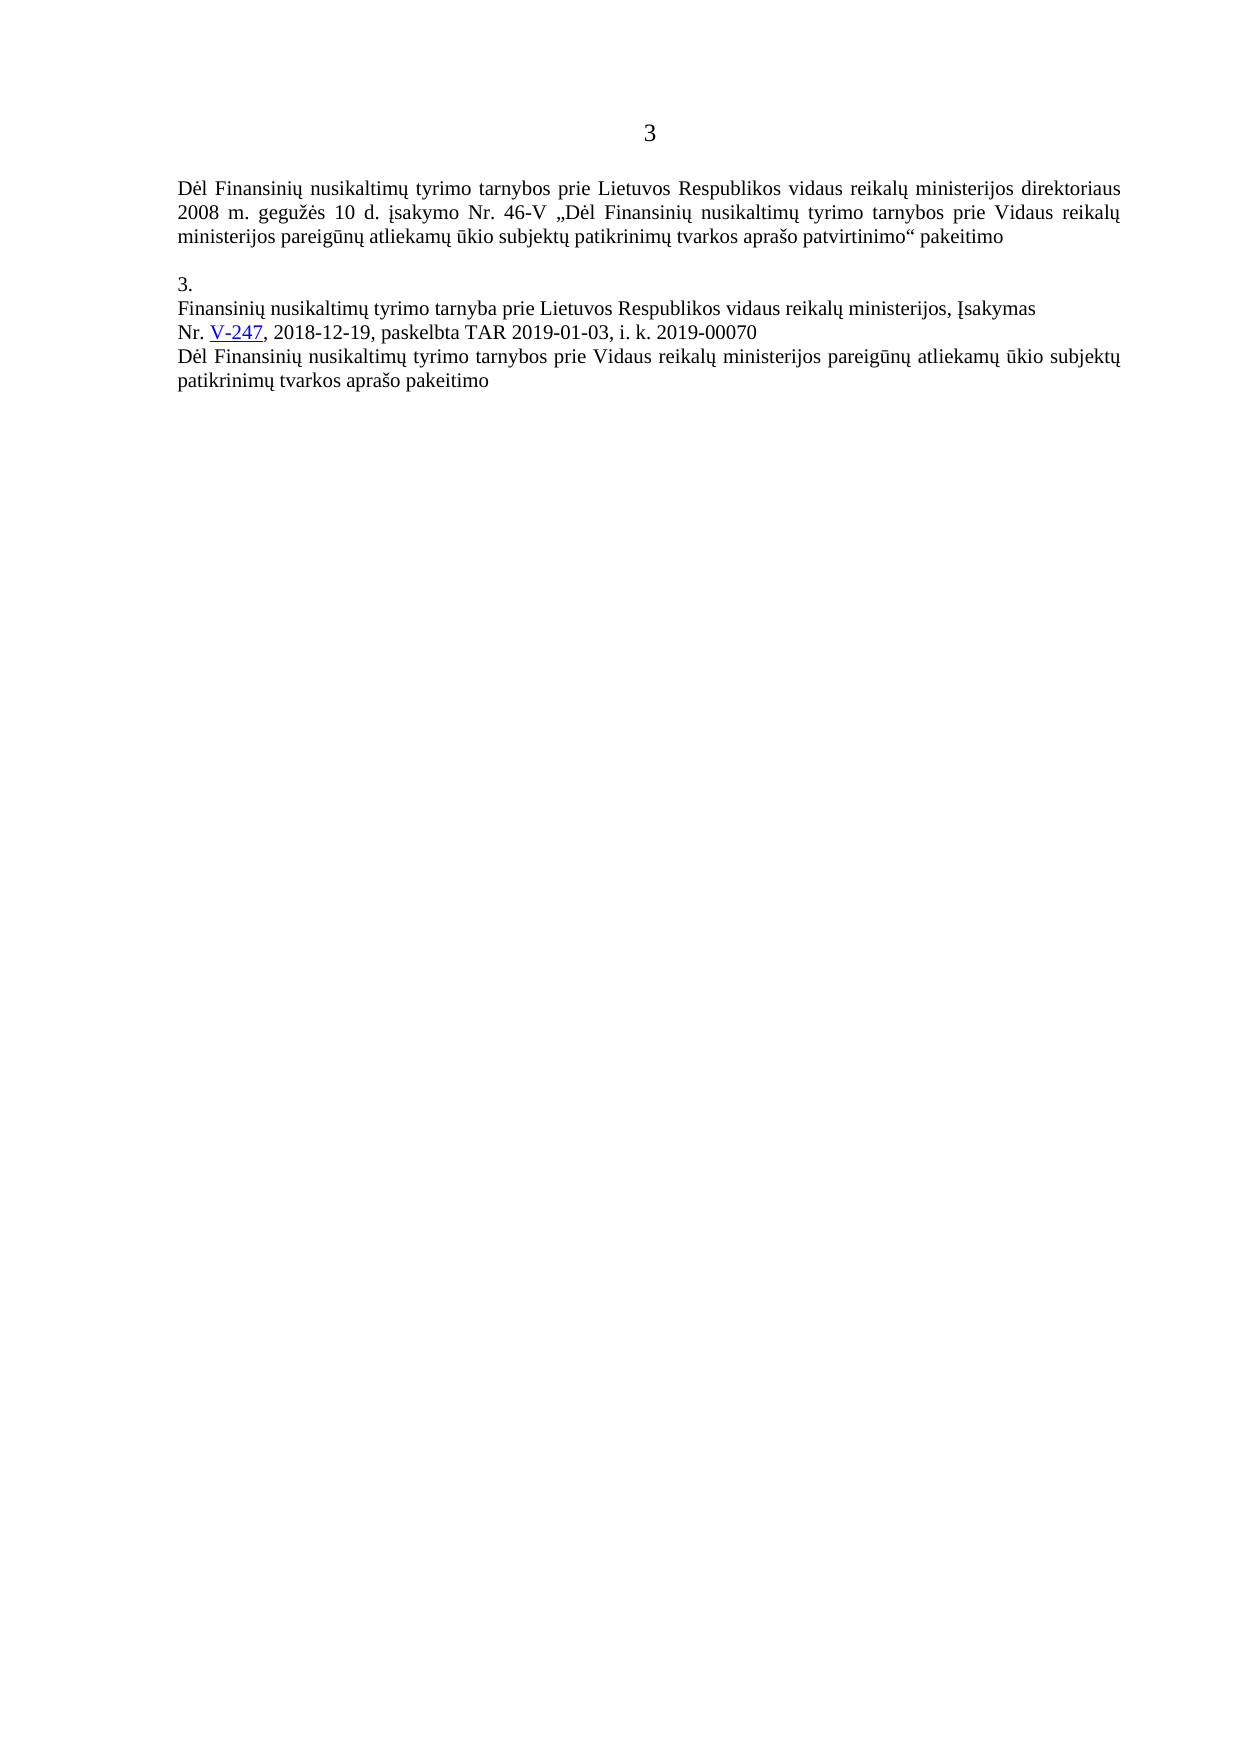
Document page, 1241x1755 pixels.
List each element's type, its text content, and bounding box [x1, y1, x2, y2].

text Nr. V-247, 2018-12-19, paskelbta TAR 2019-01-03, i. k. 2019-00070 [177, 320, 1122, 344]
text 3. [177, 272, 1122, 296]
text Dėl Finansinių nusikaltimų tyrimo tarnybos prie Lietuvos Respublikos vidaus reikalų ministerijos direktoriaus 2008 m. gegužės 10 d. įsakymo Nr. 46-V „Dėl Finansinių nusikaltimų tyrimo tarnybos prie Vidaus reikalų ministerijos pareigūnų atliekamų ūkio subjektų patikrinimų tvarkos aprašo patvirtinimo“ pakeitimo [177, 176, 1122, 248]
text Finansinių nusikaltimų tyrimo tarnyba prie Lietuvos Respublikos vidaus reikalų ministerijos, Įsakymas [177, 296, 1122, 320]
text Dėl Finansinių nusikaltimų tyrimo tarnybos prie Vidaus reikalų ministerijos pareigūnų atliekamų ūkio subjektų patikrinimų tvarkos aprašo pakeitimo [177, 344, 1122, 392]
